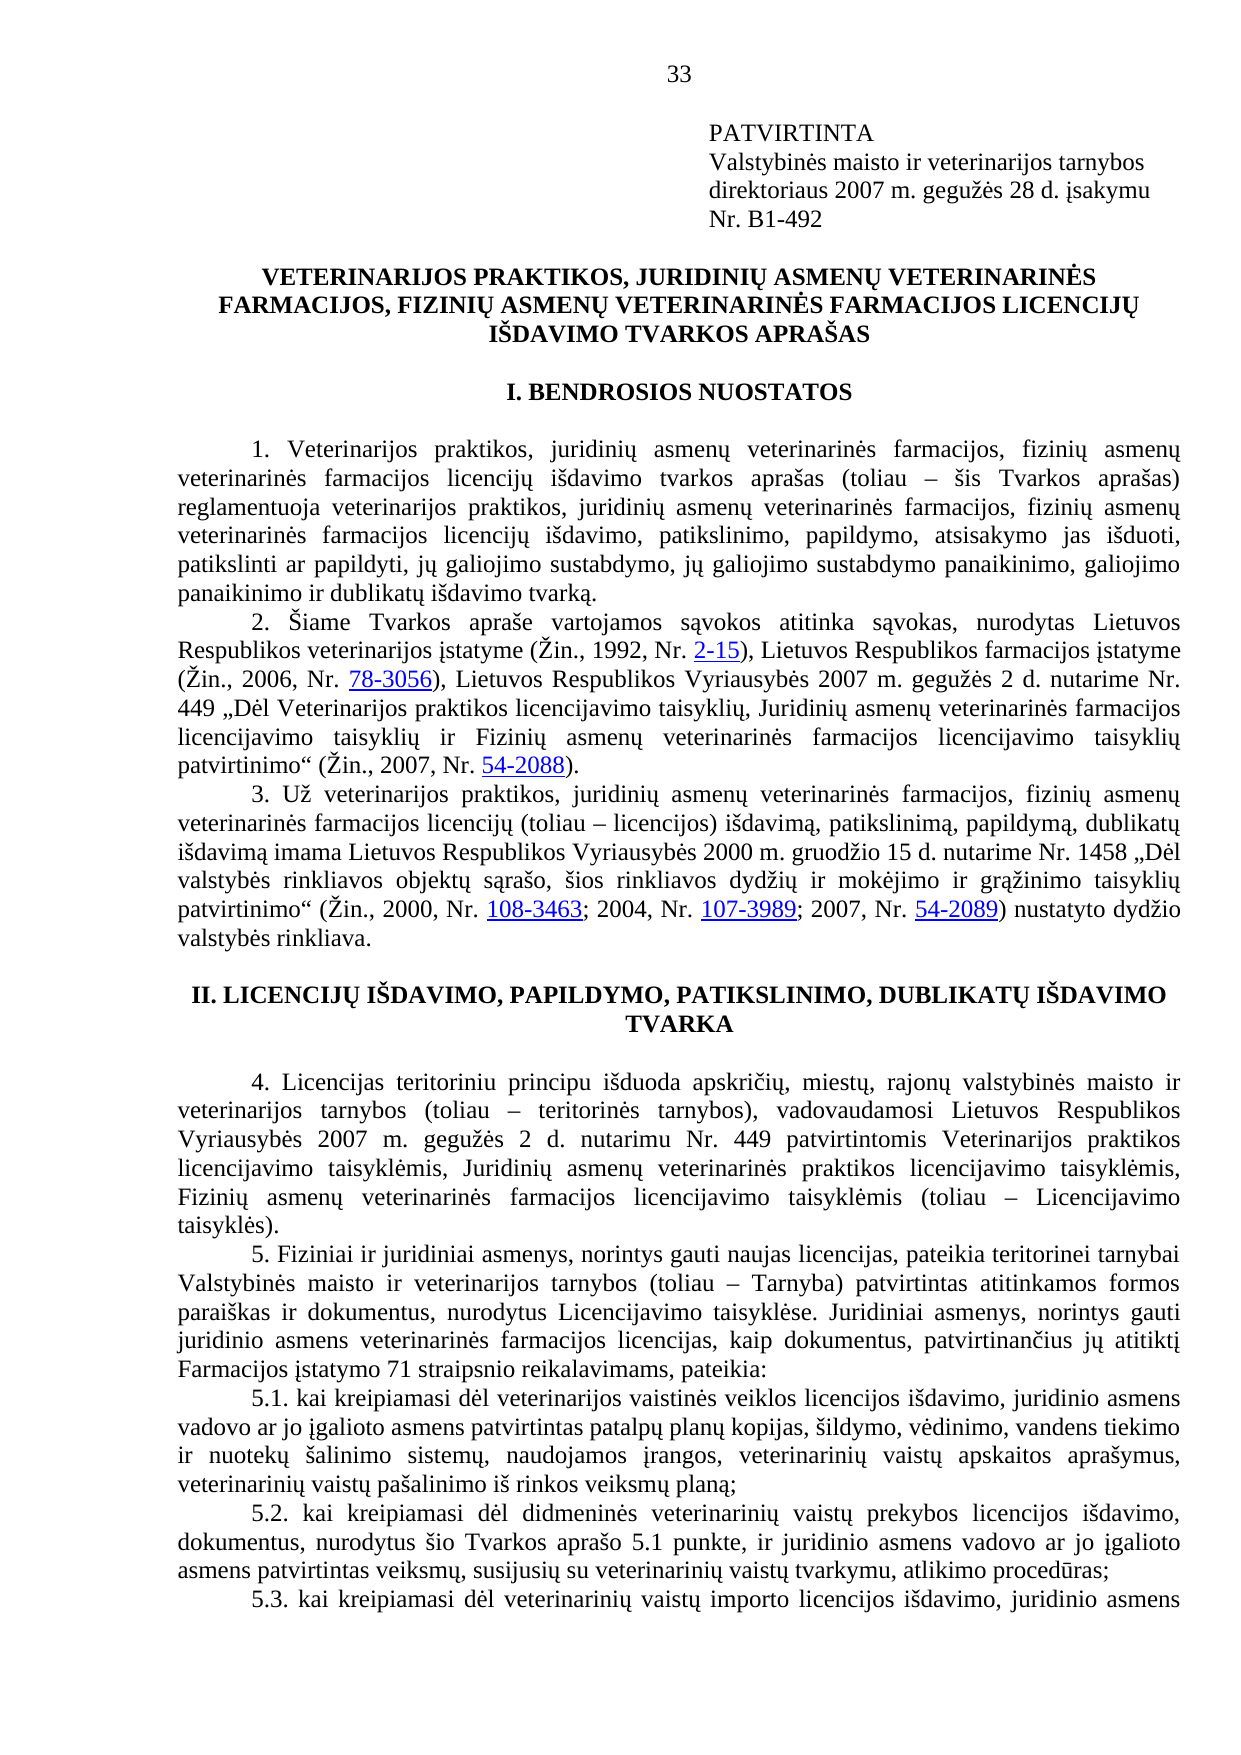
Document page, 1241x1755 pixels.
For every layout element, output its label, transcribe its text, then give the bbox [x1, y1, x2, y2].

text I. BENDROSIOS NUOSTATOS [177, 377, 1181, 406]
text 2. Šiame Tvarkos apraše vartojamos sąvokos atitinka sąvokas, nurodytas Lietuvos Respublikos veterinarijos įstatyme (Žin., 1992, Nr. 2-15), Lietuvos Respublikos farmacijos įstatyme (Žin., 2006, Nr. 78-3056), Lietuvos Respublikos Vyriausybės 2007 m. gegužės 2 d. nutarime Nr. 449 „Dėl Veterinarijos praktikos licencijavimo taisyklių, Juridinių asmenų veterinarinės farmacijos licencijavimo taisyklių ir Fizinių asmenų veterinarinės farmacijos licencijavimo taisyklių patvirtinimo“ (Žin., 2007, Nr. 54-2088). [177, 607, 1181, 779]
text direktoriaus 2007 m. gegužės 28 d. įsakymu [177, 176, 1181, 204]
text II. LICENCIJŲ IŠDAVIMO, PAPILDYMO, PATIKSLINIMO, DUBLIKATŲ IŠDAVIMO TVARKA [177, 981, 1181, 1038]
text 5.2. kai kreipiamasi dėl didmeninės veterinarinių vaistų prekybos licencijos išdavimo, dokumentus, nurodytus šio Tvarkos aprašo 5.1 punkte, ir juridinio asmens vadovo ar jo įgalioto asmens patvirtintas veiksmų, susijusių su veterinarinių vaistų tvarkymu, atlikimo procedūras; [177, 1498, 1181, 1584]
text PATVIRTINTA [709, 118, 1181, 147]
text 5.1. kai kreipiamasi dėl veterinarijos vaistinės veiklos licencijos išdavimo, juridinio asmens vadovo ar jo įgalioto asmens patvirtintas patalpų planų kopijas, šildymo, vėdinimo, vandens tiekimo ir nuotekų šalinimo sistemų, naudojamos įrangos, veterinarinių vaistų apskaitos aprašymus, veterinarinių vaistų pašalinimo iš rinkos veiksmų planą; [177, 1383, 1181, 1498]
text Valstybinės maisto ir veterinarijos tarnybos [177, 147, 1181, 176]
text 5. Fiziniai ir juridiniai asmenys, norintys gauti naujas licencijas, pateikia teritorinei tarnybai Valstybinės maisto ir veterinarijos tarnybos (toliau – Tarnyba) patvirtintas atitinkamos formos paraiškas ir dokumentus, nurodytus Licencijavimo taisyklėse. Juridiniai asmenys, norintys gauti juridinio asmens veterinarinės farmacijos licencijas, kaip dokumentus, patvirtinančius jų atitiktį Farmacijos įstatymo 71 straipsnio reikalavimams, pateikia: [177, 1239, 1181, 1383]
text 4. Licencijas teritoriniu principu išduoda apskričių, miestų, rajonų valstybinės maisto ir veterinarijos tarnybos (toliau – teritorinės tarnybos), vadovaudamosi Lietuvos Respublikos Vyriausybės 2007 m. gegužės 2 d. nutarimu Nr. 449 patvirtintomis Veterinarijos praktikos licencijavimo taisyklėmis, Juridinių asmenų veterinarinės praktikos licencijavimo taisyklėmis, Fizinių asmenų veterinarinės farmacijos licencijavimo taisyklėmis (toliau – Licencijavimo taisyklės). [177, 1067, 1181, 1239]
text 1. Veterinarijos praktikos, juridinių asmenų veterinarinės farmacijos, fizinių asmenų veterinarinės farmacijos licencijų išdavimo tvarkos aprašas (toliau – šis Tvarkos aprašas) reglamentuoja veterinarijos praktikos, juridinių asmenų veterinarinės farmacijos, fizinių asmenų veterinarinės farmacijos licencijų išdavimo, patikslinimo, papildymo, atsisakymo jas išduoti, patikslinti ar papildyti, jų galiojimo sustabdymo, jų galiojimo sustabdymo panaikinimo, galiojimo panaikinimo ir dublikatų išdavimo tvarką. [177, 434, 1181, 607]
text 3. Už veterinarijos praktikos, juridinių asmenų veterinarinės farmacijos, fizinių asmenų veterinarinės farmacijos licencijų (toliau – licencijos) išdavimą, patikslinimą, papildymą, dublikatų išdavimą imama Lietuvos Respublikos Vyriausybės 2000 m. gruodžio 15 d. nutarime Nr. 1458 „Dėl valstybės rinkliavos objektų sąrašo, šios rinkliavos dydžių ir mokėjimo ir grąžinimo taisyklių patvirtinimo“ (Žin., 2000, Nr. 108-3463; 2004, Nr. 107-3989; 2007, Nr. 54-2089) nustatyto dydžio valstybės rinkliava. [177, 779, 1181, 952]
text VETERINARIJOS PRAKTIKOS, JURIDINIŲ ASMENŲ VETERINARINĖS FARMACIJOS, FIZINIŲ ASMENŲ VETERINARINĖS FARMACIJOS LICENCIJŲ IŠDAVIMO TVARKOS APRAŠAS [177, 262, 1181, 348]
text 5.3. kai kreipiamasi dėl veterinarinių vaistų importo licencijos išdavimo, juridinio asmens [177, 1584, 1181, 1613]
text Nr. B1-492 [177, 204, 1181, 233]
